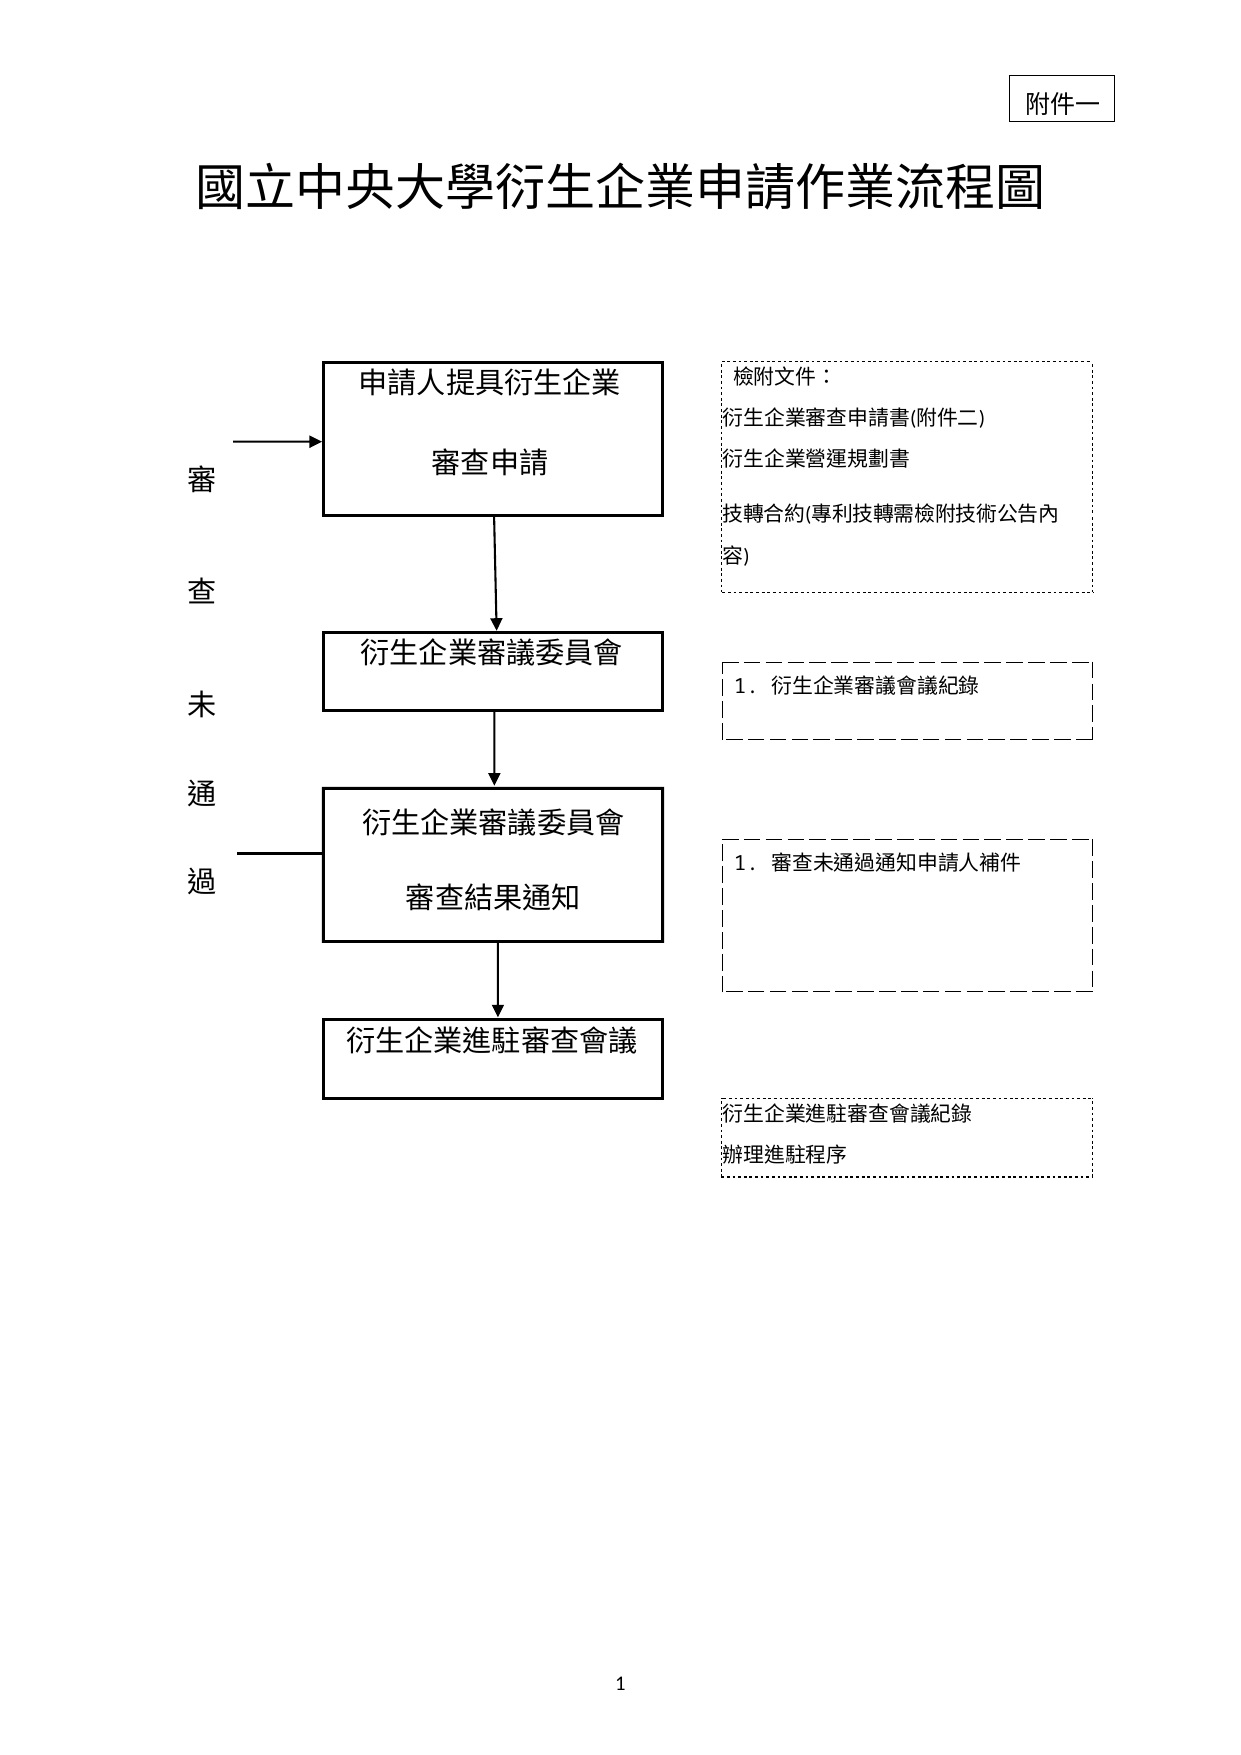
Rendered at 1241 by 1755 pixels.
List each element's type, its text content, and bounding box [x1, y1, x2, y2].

text 1. 審查未通過通知申請人補件 [734, 847, 1092, 877]
text 過 [188, 859, 321, 901]
text 未 [496, 662, 1130, 740]
text 過 [665, 839, 1130, 992]
text 過 [188, 883, 193, 892]
text [497, 569, 1130, 611]
text 通 [188, 770, 494, 812]
text 未 [188, 681, 493, 723]
text 1. 衍生企業審議會議紀錄 [734, 669, 1092, 699]
text 查 [188, 569, 495, 611]
text 審 [188, 456, 322, 498]
text 未 [325, 681, 661, 709]
text 審 [664, 456, 1130, 498]
text [325, 790, 661, 812]
text 附件一 [1025, 85, 1114, 121]
text 過 [569, 888, 575, 901]
subtitle 國立中央大學衍生企業申請作業流程圖 [195, 148, 1130, 220]
text 審 [325, 456, 661, 498]
text [495, 770, 1130, 812]
text 過 [325, 859, 661, 901]
